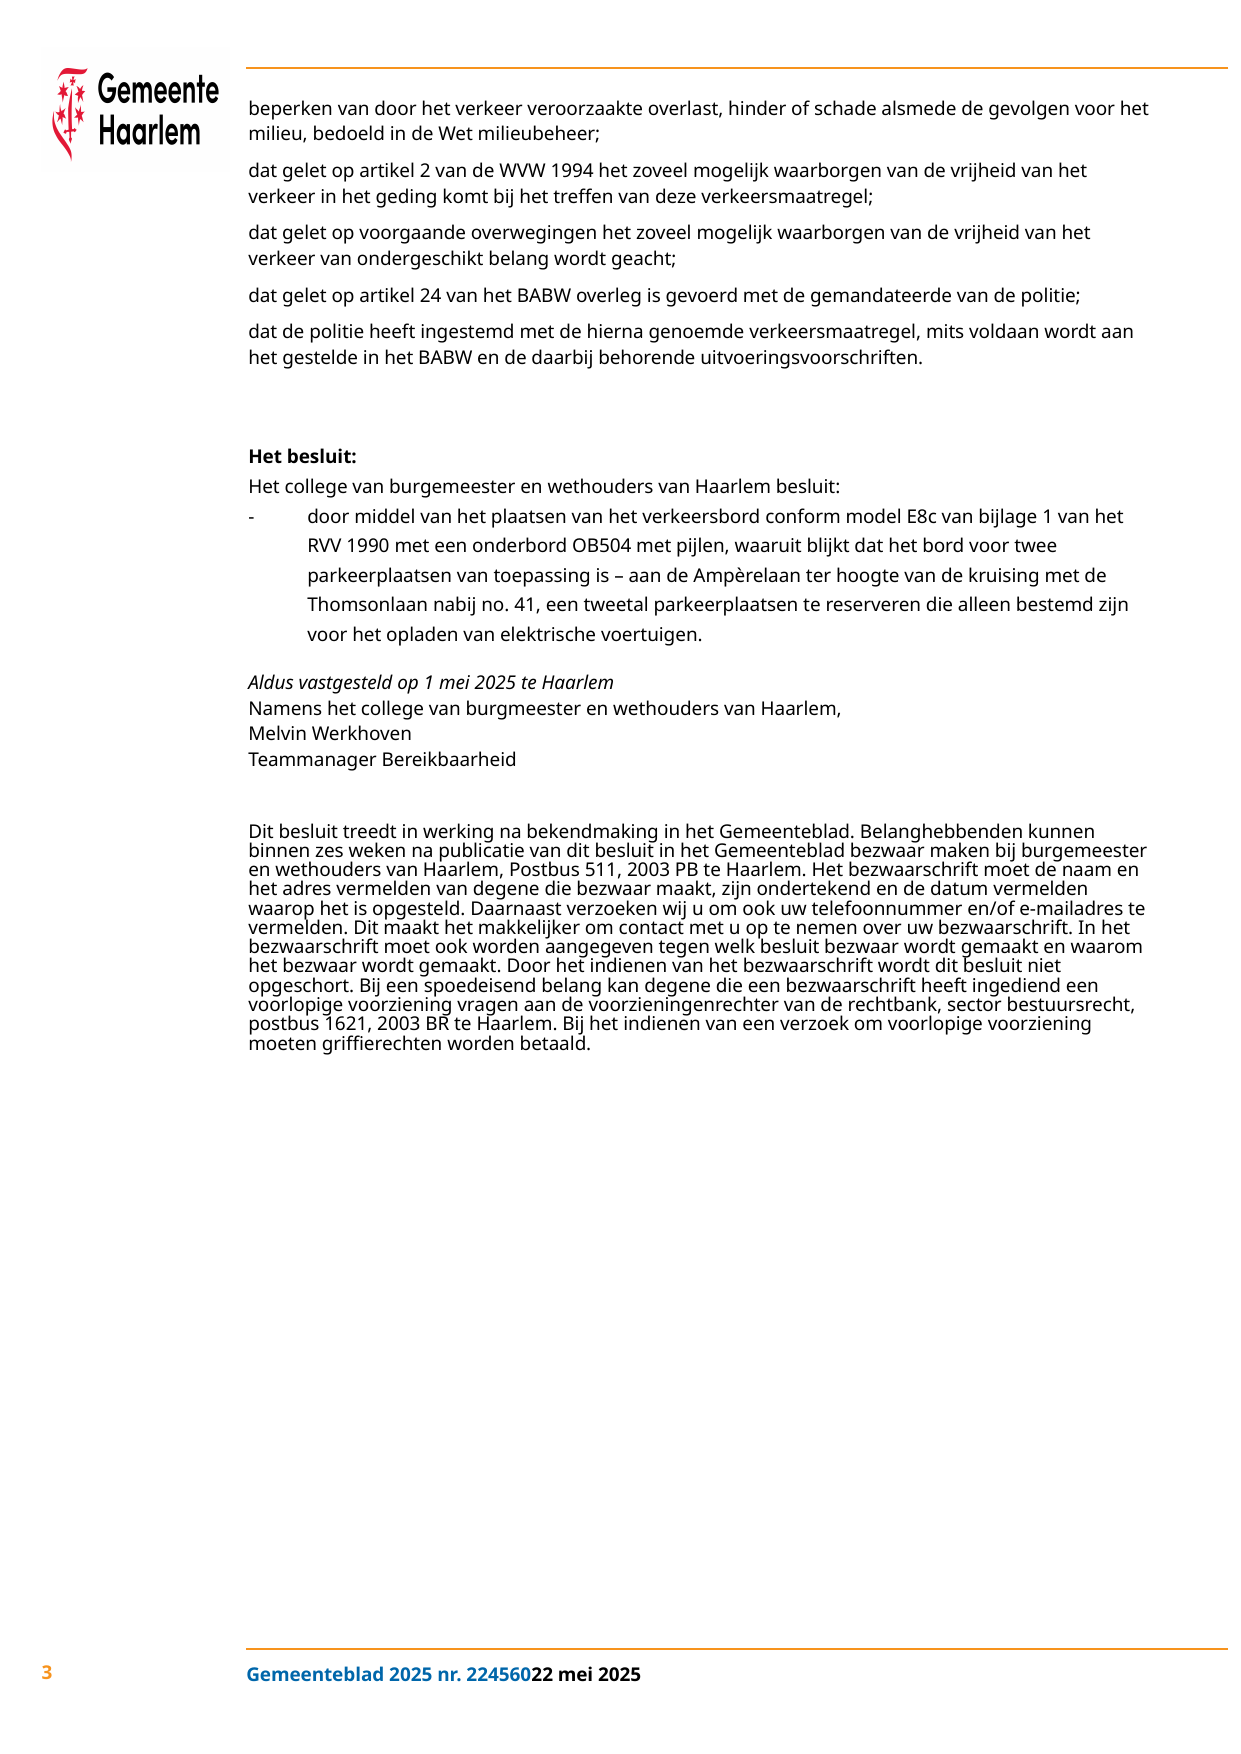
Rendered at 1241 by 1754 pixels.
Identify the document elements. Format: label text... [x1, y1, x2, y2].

text dat gelet op artikel 24 van het BABW overleg is gevoerd met de gemandateerde van de politie; [248, 282, 1152, 308]
text dat de politie heeft ingestemd met de hierna genoemde verkeersmaatregel, mits voldaan wordt aan het gestelde in het BABW en de daarbij behorende uitvoeringsvoorschriften. [248, 319, 1152, 370]
text Dit besluit treedt in werking na bekendmaking in het Gemeenteblad. Belanghebbenden kunnen binnen zes weken na publicatie van dit besluit in het Gemeenteblad bezwaar maken bij burgemeester en wethouders van Haarlem, Postbus 511, 2003 PB te Haarlem. Het bezwaarschrift moet de naam en het adres vermelden van degene die bezwaar maakt, zijn ondertekend en de datum vermelden waarop het is opgesteld. Daarnaast verzoeken wij u om ook uw telefoonnummer en/of e-mailadres te vermelden. Dit maakt het makkelijker om contact met u op te nemen over uw bezwaarschrift. In het bezwaarschrift moet ook worden aangegeven tegen welk besluit bezwaar wordt gemaakt en waarom het bezwaar wordt gemaakt. Door het indienen van het bezwaarschrift wordt dit besluit niet opgeschort. Bij een spoedeisend belang kan degene die een bezwaarschrift heeft ingediend een voorlopige voorziening vragen aan de voorzieningenrechter van de rechtbank, sector bestuursrecht, postbus 1621, 2003 BR te Haarlem. Bij het indienen van een verzoek om voorlopige voorziening moeten griffierechten worden betaald. [248, 823, 1152, 1054]
picture [41, 47, 231, 172]
text Het college van burgemeester en wethouders van Haarlem besluit: [248, 473, 1152, 499]
text Teammanager Bereikbaarheid [248, 746, 1152, 772]
text Namens het college van burgmeester en wethouders van Haarlem, [248, 695, 1152, 721]
text Aldus vastgesteld op 1 mei 2025 te Haarlem [248, 669, 1152, 695]
text Melvin Werkhoven [248, 721, 1152, 746]
text beperken van door het verkeer veroorzaakte overlast, hinder of schade alsmede de gevolgen voor het milieu, bedoeld in de Wet milieubeheer; [248, 95, 1152, 146]
list door middel van het plaatsen van het verkeersbord conform model E8c van bijlage 1 van het RVV 1990 met een onderbord OB504 met pijlen, waaruit blijkt dat het bord voor twee parkeerplaatsen van toepassing is – aan de Ampèrelaan ter hoogte van de kruising met de Thomsonlaan nabij no. 41, een tweetal parkeerplaatsen te reserveren die alleen bestemd zijn voor het opladen van elektrische voertuigen. [248, 503, 1152, 647]
text dat gelet op artikel 2 van de WVW 1994 het zoveel mogelijk waarborgen van de vrijheid van het verkeer in het geding komt bij het treffen van deze verkeersmaatregel; [248, 157, 1152, 209]
text Het besluit: [248, 444, 1152, 469]
text dat gelet op voorgaande overwegingen het zoveel mogelijk waarborgen van de vrijheid van het verkeer van ondergeschikt belang wordt geacht; [248, 219, 1152, 271]
